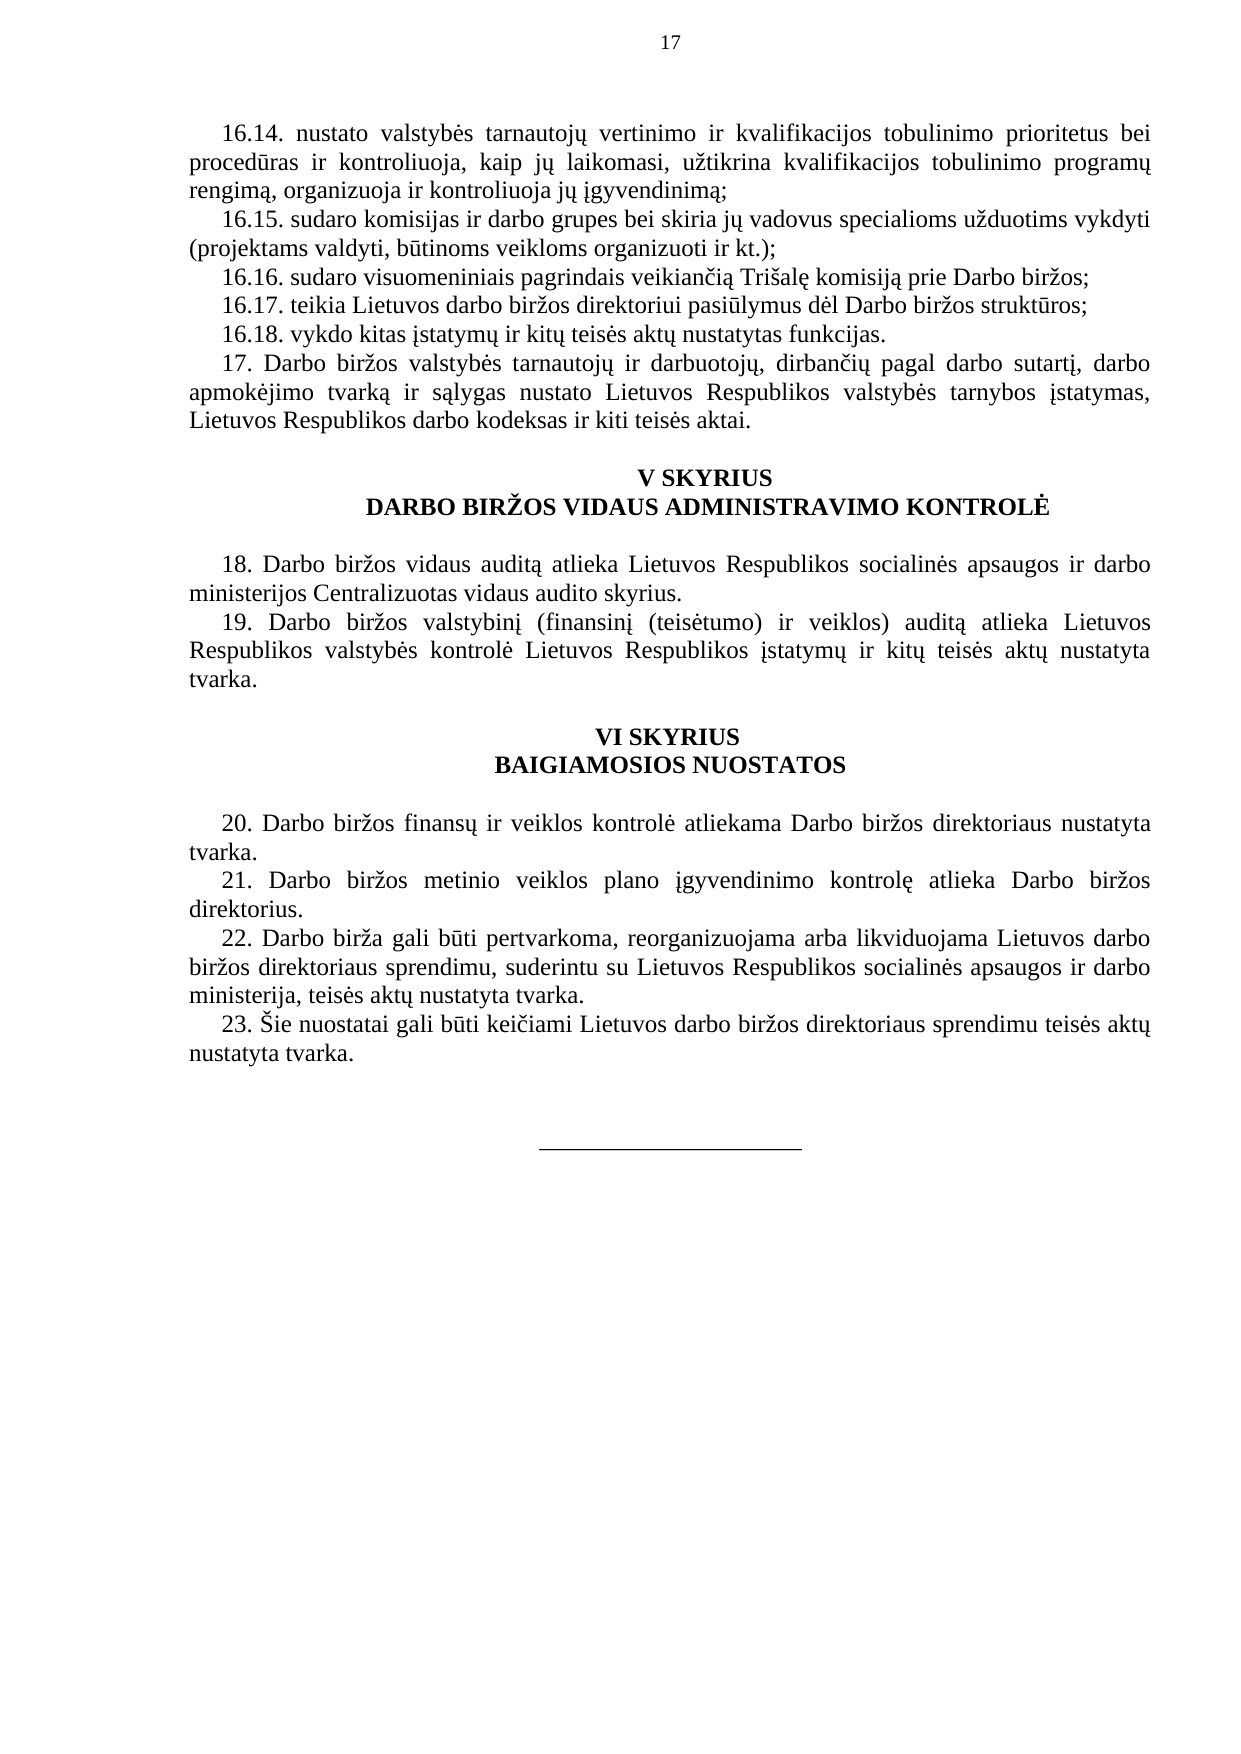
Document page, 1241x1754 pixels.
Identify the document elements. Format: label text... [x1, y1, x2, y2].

text 22. Darbo birža gali būti pertvarkoma, reorganizuojama arba likviduojama Lietuvos darbo biržos direktoriaus sprendimu, suderintu su Lietuvos Respublikos socialinės apsaugos ir darbo ministerija, teisės aktų nustatyta tvarka. [189, 923, 1152, 1009]
text 16.15. sudaro komisijas ir darbo grupes bei skiria jų vadovus specialioms užduotims vykdyti (projektams valdyti, būtinoms veikloms organizuoti ir kt.); [189, 204, 1152, 262]
text 17. Darbo biržos valstybės tarnautojų ir darbuotojų, dirbančių pagal darbo sutartį, darbo apmokėjimo tvarką ir sąlygas nustato Lietuvos Respublikos valstybės tarnybos įstatymas, Lietuvos Respublikos darbo kodeksas ir kiti teisės aktai. [189, 348, 1152, 434]
text 16.17. teikia Lietuvos darbo biržos direktoriui pasiūlymus dėl Darbo biržos struktūros; [189, 291, 1152, 319]
text _____________________ [189, 1124, 1152, 1153]
text 19. Darbo biržos valstybinį (finansinį (teisėtumo) ir veiklos) auditą atlieka Lietuvos Respublikos valstybės kontrolė Lietuvos Respublikos įstatymų ir kitų teisės aktų nustatyta tvarka. [189, 607, 1152, 693]
text 18. Darbo biržos vidaus auditą atlieka Lietuvos Respublikos socialinės apsaugos ir darbo ministerijos Centralizuotas vidaus audito skyrius. [189, 549, 1152, 607]
text 20. Darbo biržos finansų ir veiklos kontrolė atliekama Darbo biržos direktoriaus nustatyta tvarka. [189, 808, 1152, 866]
text DARBO BIRŽOS VIDAUS ADMINISTRAVIMO KONTROLĖ [189, 492, 1152, 521]
text VI SKYRIUS [189, 722, 1152, 751]
text BAIGIAMOSIOS NUOSTATOS [189, 751, 1152, 779]
text 16.18. vykdo kitas įstatymų ir kitų teisės aktų nustatytas funkcijas. [189, 319, 1152, 348]
text V SKYRIUS [189, 463, 1152, 492]
text 16.14. nustato valstybės tarnautojų vertinimo ir kvalifikacijos tobulinimo prioritetus bei procedūras ir kontroliuoja, kaip jų laikomasi, užtikrina kvalifikacijos tobulinimo programų rengimą, organizuoja ir kontroliuoja jų įgyvendinimą; [189, 118, 1152, 204]
text 23. Šie nuostatai gali būti keičiami Lietuvos darbo biržos direktoriaus sprendimu teisės aktų nustatyta tvarka. [189, 1009, 1152, 1067]
text 21. Darbo biržos metinio veiklos plano įgyvendinimo kontrolę atlieka Darbo biržos direktorius. [189, 866, 1152, 923]
text 16.16. sudaro visuomeniniais pagrindais veikiančią Trišalę komisiją prie Darbo biržos; [189, 262, 1152, 291]
